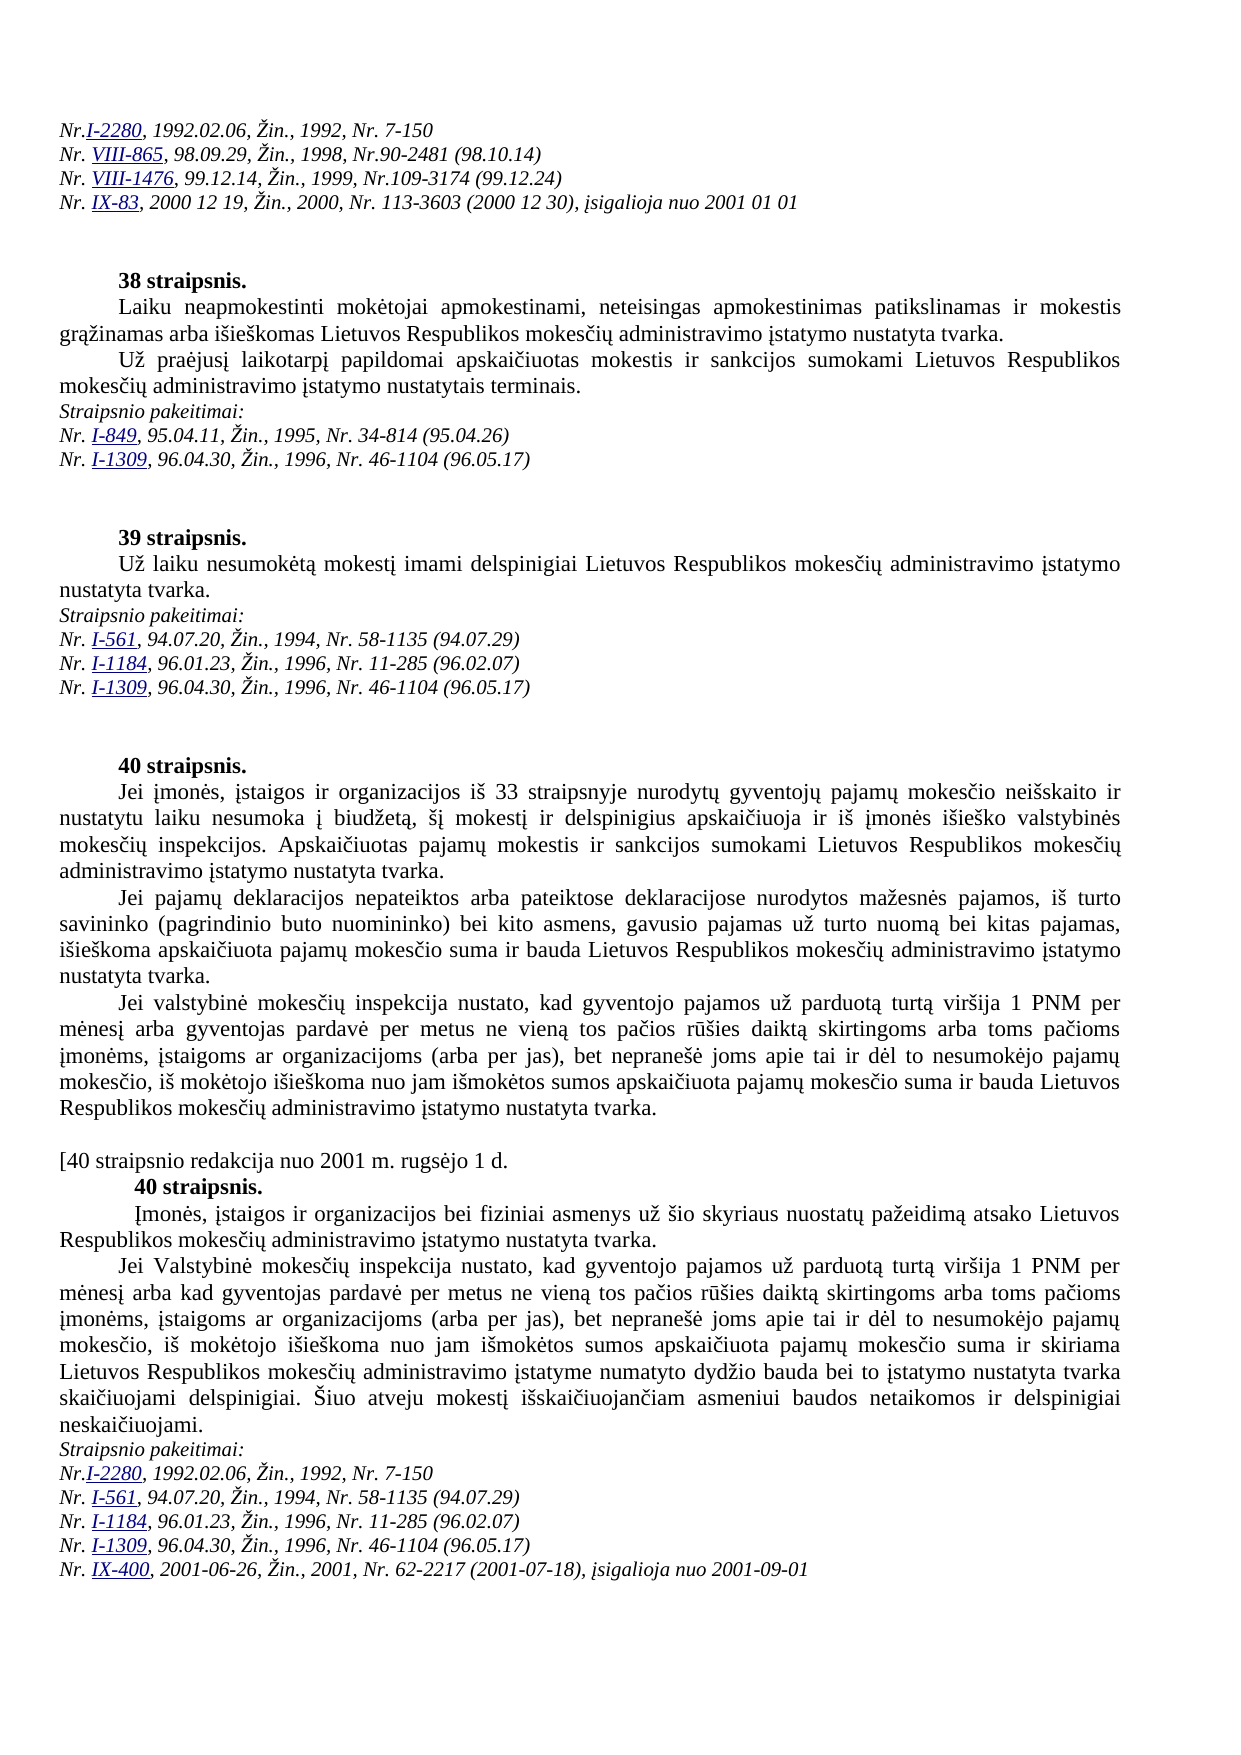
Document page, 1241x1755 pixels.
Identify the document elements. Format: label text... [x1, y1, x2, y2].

text Straipsnio pakeitimai: [59, 399, 1122, 423]
text Laiku neapmokestinti mokėtojai apmokestinami, neteisingas apmokestinimas patikslinamas ir mokestis grąžinamas arba išieškomas Lietuvos Respublikos mokesčių administravimo įstatymo nustatyta tvarka. [59, 293, 1122, 346]
text Nr. I-849, 95.04.11, Žin., 1995, Nr. 34-814 (95.04.26) [59, 423, 1122, 447]
text Nr. I-1309, 96.04.30, Žin., 1996, Nr. 46-1104 (96.05.17) [59, 1533, 1122, 1557]
text Už laiku nesumokėtą mokestį imami delspinigiai Lietuvos Respublikos mokesčių administravimo įstatymo nustatyta tvarka. [59, 550, 1122, 603]
text Jei pajamų deklaracijos nepateiktos arba pateiktose deklaracijose nurodytos mažesnės pajamos, iš turto savininko (pagrindinio buto nuomininko) bei kito asmens, gavusio pajamas už turto nuomą bei kitas pajamas, išieškoma apskaičiuota pajamų mokesčio suma ir bauda Lietuvos Respublikos mokesčių administravimo įstatymo nustatyta tvarka. [59, 883, 1122, 989]
text Nr.I-2280, 1992.02.06, Žin., 1992, Nr. 7-150 [59, 1461, 1122, 1485]
text Straipsnio pakeitimai: [59, 603, 1122, 627]
text Nr. I-1309, 96.04.30, Žin., 1996, Nr. 46-1104 (96.05.17) [59, 447, 1122, 471]
text Jei Valstybinė mokesčių inspekcija nustato, kad gyventojo pajamos už parduotą turtą viršija 1 PNM per mėnesį arba kad gyventojas pardavė per metus ne vieną tos pačios rūšies daiktą skirtingoms arba toms pačioms įmonėms, įstaigoms ar organizacijoms (arba per jas), bet nepranešė joms apie tai ir dėl to nesumokėjo pajamų mokesčio, iš mokėtojo išieškoma nuo jam išmokėtos sumos apskaičiuota pajamų mokesčio suma ir skiriama Lietuvos Respublikos mokesčių administravimo įstatyme numatyto dydžio bauda bei to įstatymo nustatyta tvarka skaičiuojami delspinigiai. Šiuo atveju mokestį išskaičiuojančiam asmeniui baudos netaikomos ir delspinigiai neskaičiuojami. [59, 1252, 1122, 1437]
text Jei įmonės, įstaigos ir organizacijos iš 33 straipsnyje nurodytų gyventojų pajamų mokesčio neišskaito ir nustatytu laiku nesumoka į biudžetą, šį mokestį ir delspinigius apskaičiuoja ir iš įmonės išieško valstybinės mokesčių inspekcijos. Apskaičiuotas pajamų mokestis ir sankcijos sumokami Lietuvos Respublikos mokesčių administravimo įstatymo nustatyta tvarka. [59, 778, 1122, 883]
text Nr. I-561, 94.07.20, Žin., 1994, Nr. 58-1135 (94.07.29) [59, 1485, 1122, 1509]
text 39 straipsnis. [59, 524, 1122, 550]
text Nr. VIII-1476, 99.12.14, Žin., 1999, Nr.109-3174 (99.12.24) [59, 166, 1122, 190]
text Nr. IX-83, 2000 12 19, Žin., 2000, Nr. 113-3603 (2000 12 30), įsigalioja nuo 2001 01 01 [59, 190, 1122, 214]
text Straipsnio pakeitimai: [59, 1437, 1122, 1461]
text [40 straipsnio redakcija nuo 2001 m. rugsėjo 1 d. [59, 1147, 1122, 1173]
text Už praėjusį laikotarpį papildomai apskaičiuotas mokestis ir sankcijos sumokami Lietuvos Respublikos mokesčių administravimo įstatymo nustatytais terminais. [59, 346, 1122, 399]
text Nr. I-561, 94.07.20, Žin., 1994, Nr. 58-1135 (94.07.29) [59, 627, 1122, 651]
text Jei valstybinė mokesčių inspekcija nustato, kad gyventojo pajamos už parduotą turtą viršija 1 PNM per mėnesį arba gyventojas pardavė per metus ne vieną tos pačios rūšies daiktą skirtingoms arba toms pačioms įmonėms, įstaigoms ar organizacijoms (arba per jas), bet nepranešė joms apie tai ir dėl to nesumokėjo pajamų mokesčio, iš mokėtojo išieškoma nuo jam išmokėtos sumos apskaičiuota pajamų mokesčio suma ir bauda Lietuvos Respublikos mokesčių administravimo įstatymo nustatyta tvarka. [59, 989, 1122, 1121]
text Nr. I-1309, 96.04.30, Žin., 1996, Nr. 46-1104 (96.05.17) [59, 675, 1122, 699]
text 40 straipsnis. [59, 752, 1122, 778]
text Įmonės, įstaigos ir organizacijos bei fiziniai asmenys už šio skyriaus nuostatų pažeidimą atsako Lietuvos Respublikos mokesčių administravimo įstatymo nustatyta tvarka. [59, 1200, 1122, 1252]
text 40 straipsnis. [59, 1173, 1122, 1200]
text Nr.I-2280, 1992.02.06, Žin., 1992, Nr. 7-150 [59, 118, 1122, 142]
text Nr. I-1184, 96.01.23, Žin., 1996, Nr. 11-285 (96.02.07) [59, 1509, 1122, 1533]
text Nr. IX-400, 2001-06-26, Žin., 2001, Nr. 62-2217 (2001-07-18), įsigalioja nuo 2001-09-01 [59, 1557, 1122, 1581]
text Nr. VIII-865, 98.09.29, Žin., 1998, Nr.90-2481 (98.10.14) [59, 142, 1122, 166]
text Nr. I-1184, 96.01.23, Žin., 1996, Nr. 11-285 (96.02.07) [59, 651, 1122, 675]
text 38 straipsnis. [59, 267, 1122, 293]
